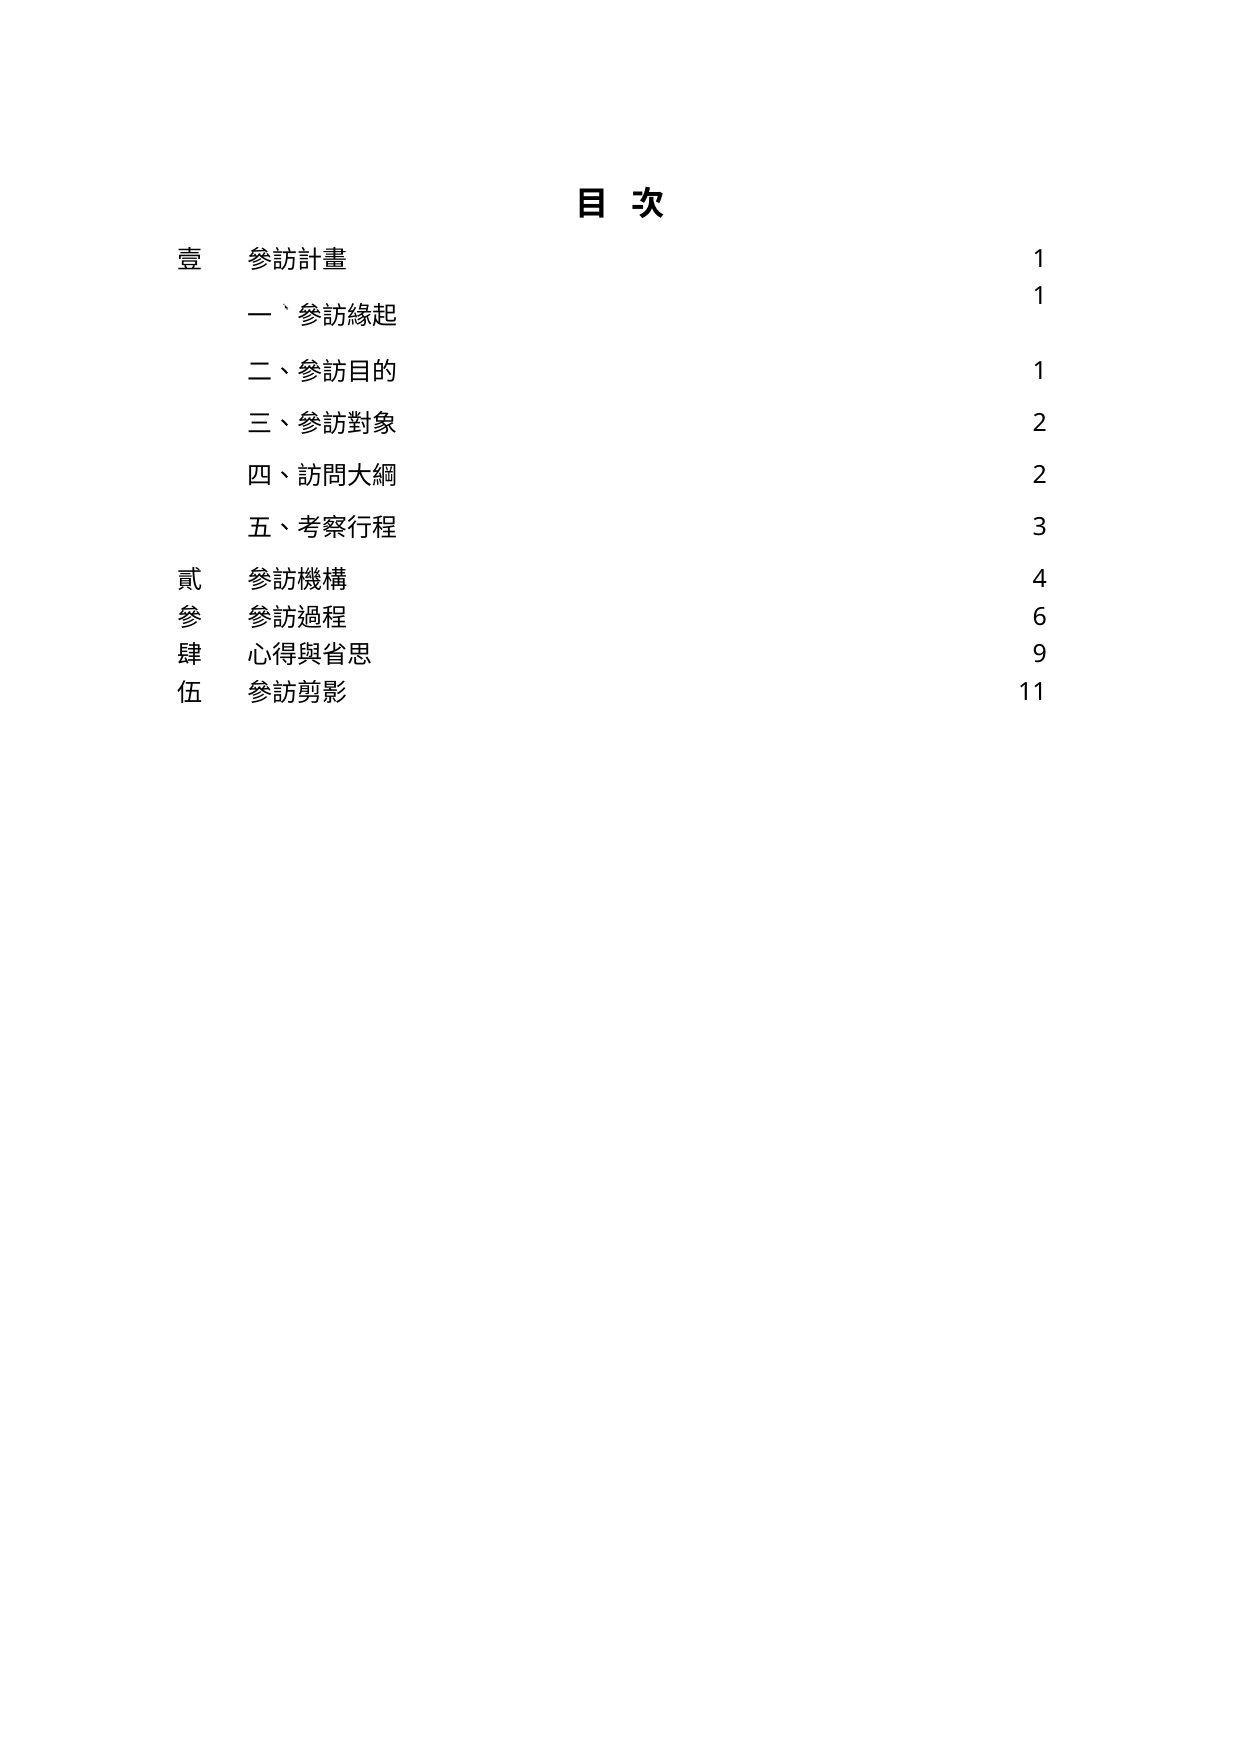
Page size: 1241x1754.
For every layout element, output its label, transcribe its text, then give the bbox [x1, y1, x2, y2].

table_cell 參訪過程 [236, 597, 760, 634]
table_cell 三、參訪對象 [236, 403, 760, 455]
picture [272, 287, 298, 325]
table_cell 二、參訪目的 [236, 351, 760, 403]
table_cell 心得與省思 [236, 634, 760, 672]
table_cell 6 [760, 597, 1058, 634]
table_cell 參訪剪影 [236, 672, 760, 709]
table_cell 4 [760, 559, 1058, 597]
table_header 1 [760, 239, 1058, 276]
table_cell 四、訪問大綱 [236, 455, 760, 507]
table_cell 一參訪緣起 [236, 276, 760, 351]
table_cell [166, 455, 236, 507]
table_cell 參訪機構 [236, 559, 760, 597]
table_cell 2 [760, 455, 1058, 507]
table_cell 肆 [166, 634, 236, 672]
table_cell [166, 403, 236, 455]
text 目 次 [177, 163, 1063, 238]
table_header 參訪計畫 [236, 239, 760, 276]
table_cell 1 [760, 276, 1058, 351]
table_cell 11 [760, 672, 1058, 709]
table_cell 貳 [166, 559, 236, 597]
table_cell 2 [760, 403, 1058, 455]
table_cell [166, 507, 236, 559]
table_header 壹 [166, 239, 236, 276]
table_cell [166, 351, 236, 403]
table_cell 1 [760, 351, 1058, 403]
table_cell 五、考察行程 [236, 507, 760, 559]
table_cell 參 [166, 597, 236, 634]
table_cell [166, 276, 236, 351]
table_cell 3 [760, 507, 1058, 559]
table_cell 伍 [166, 672, 236, 709]
table_cell 9 [760, 634, 1058, 672]
